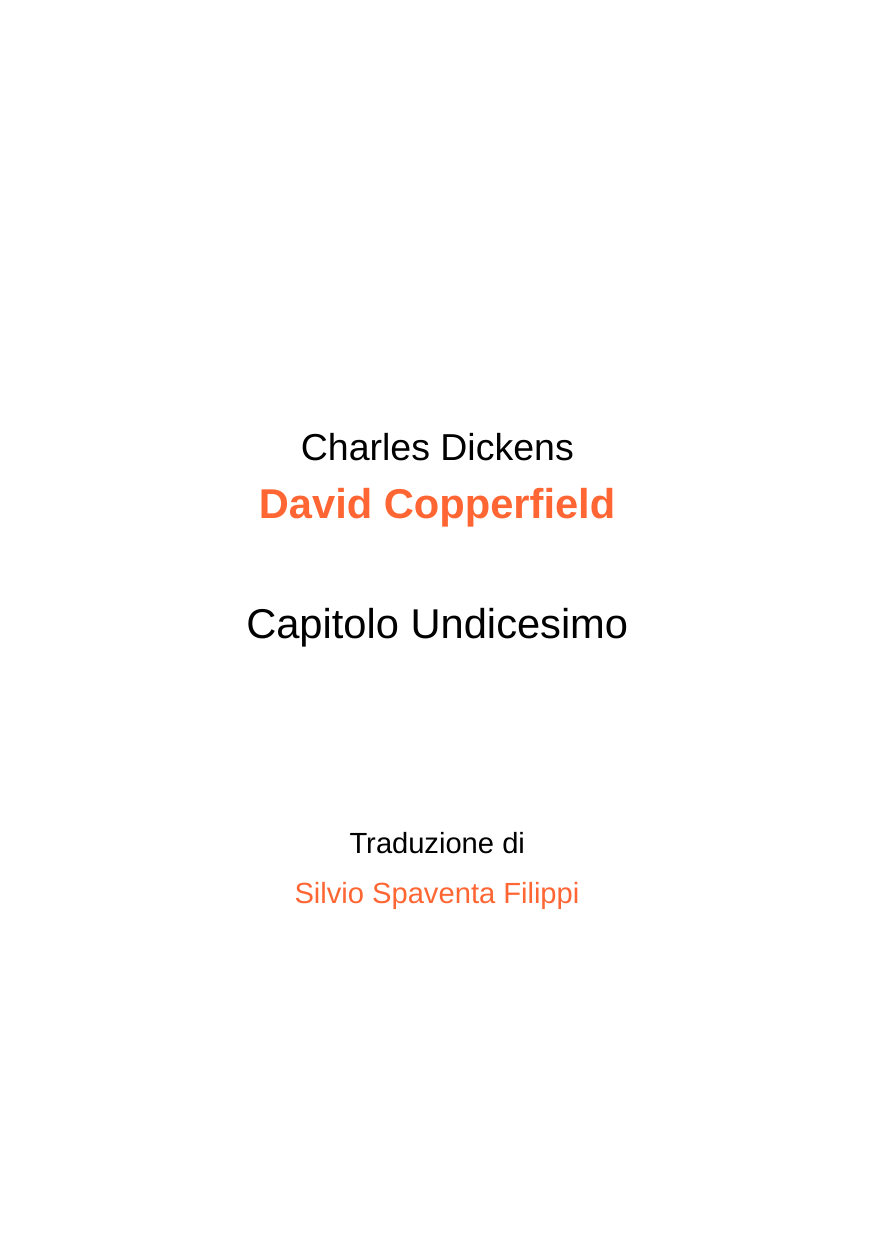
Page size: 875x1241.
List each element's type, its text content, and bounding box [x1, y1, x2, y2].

text Traduzione di Silvio Spaventa Filippi [94, 826, 779, 910]
text Charles Dickens [94, 425, 779, 468]
text David Copperfield [94, 480, 779, 528]
text Capitolo Undicesimo [94, 599, 779, 647]
